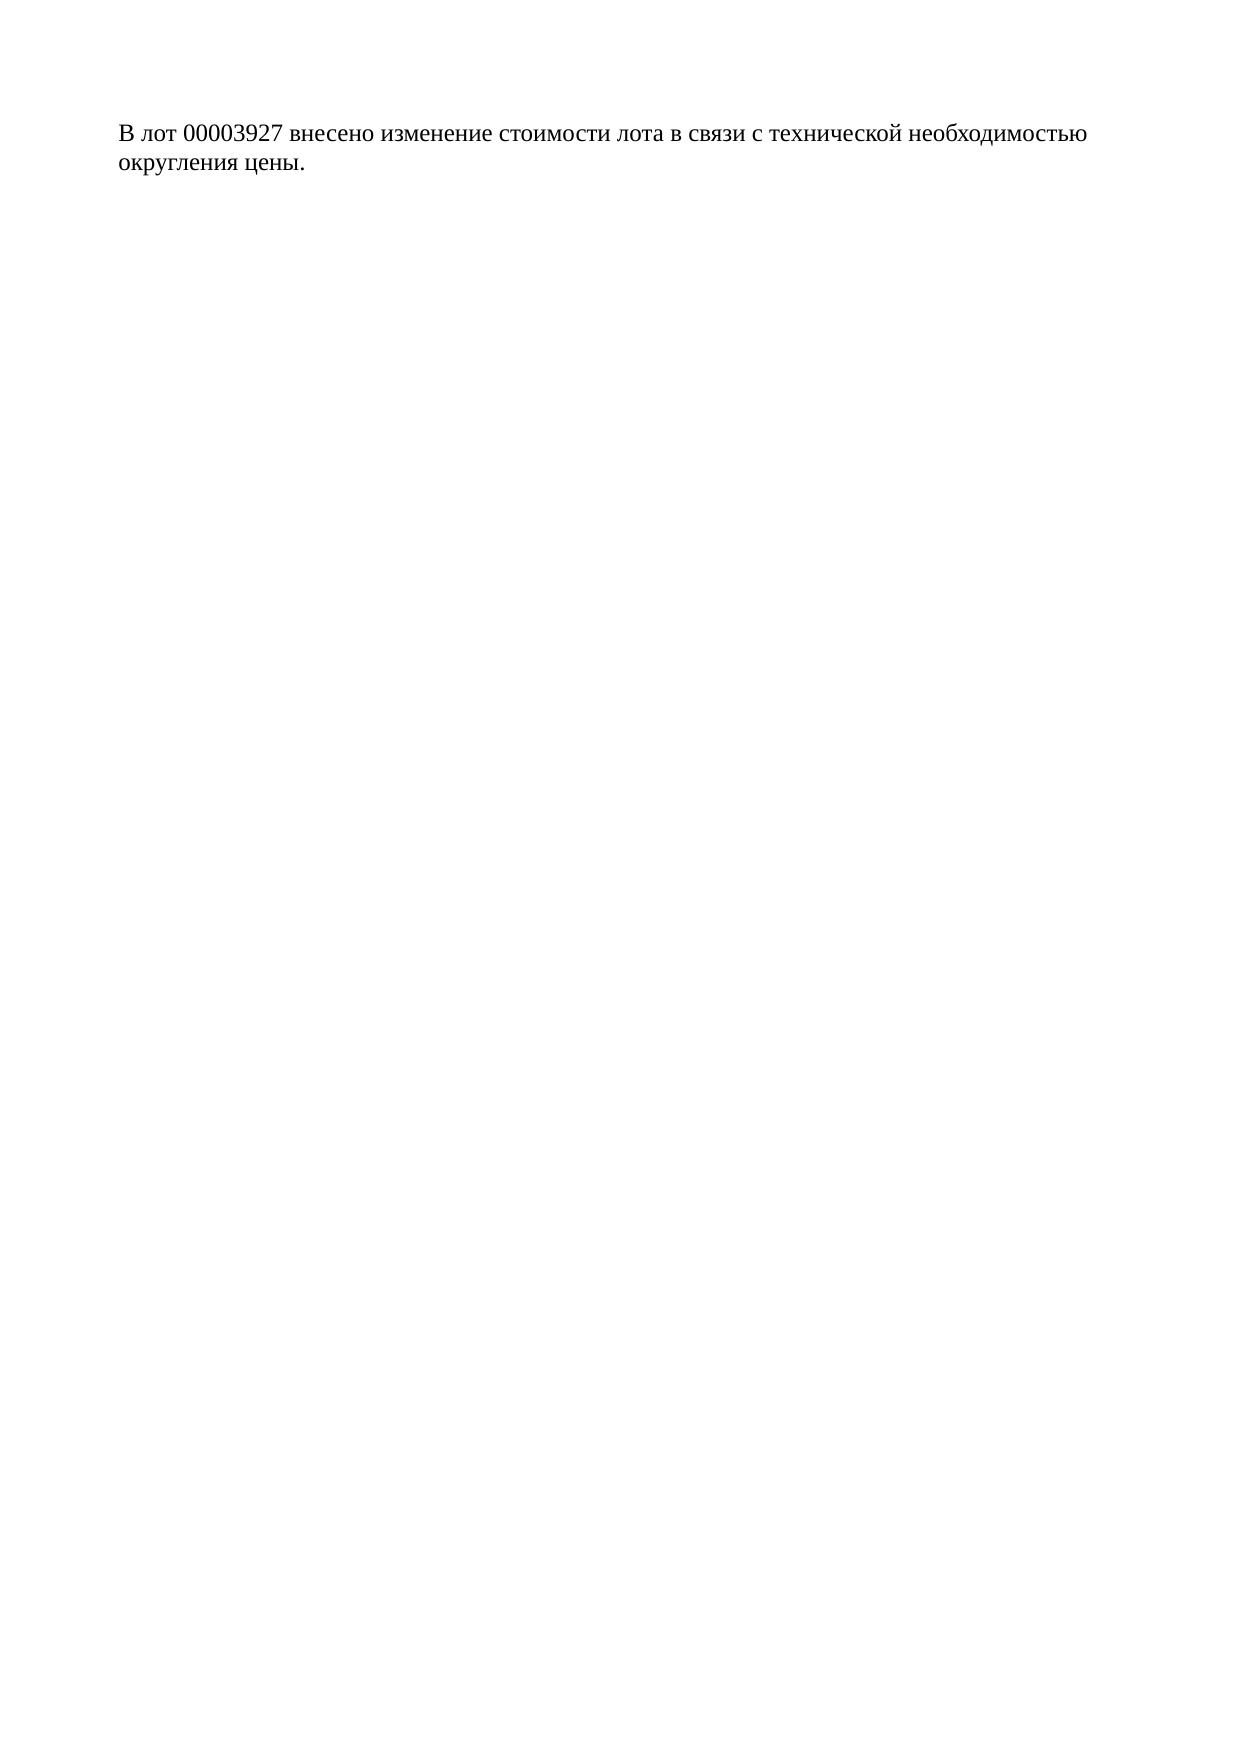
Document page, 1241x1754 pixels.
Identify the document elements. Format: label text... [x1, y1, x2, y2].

text В лот 00003927 внесено изменение стоимости лота в связи с технической необходимостью округления цены. [118, 118, 1122, 176]
